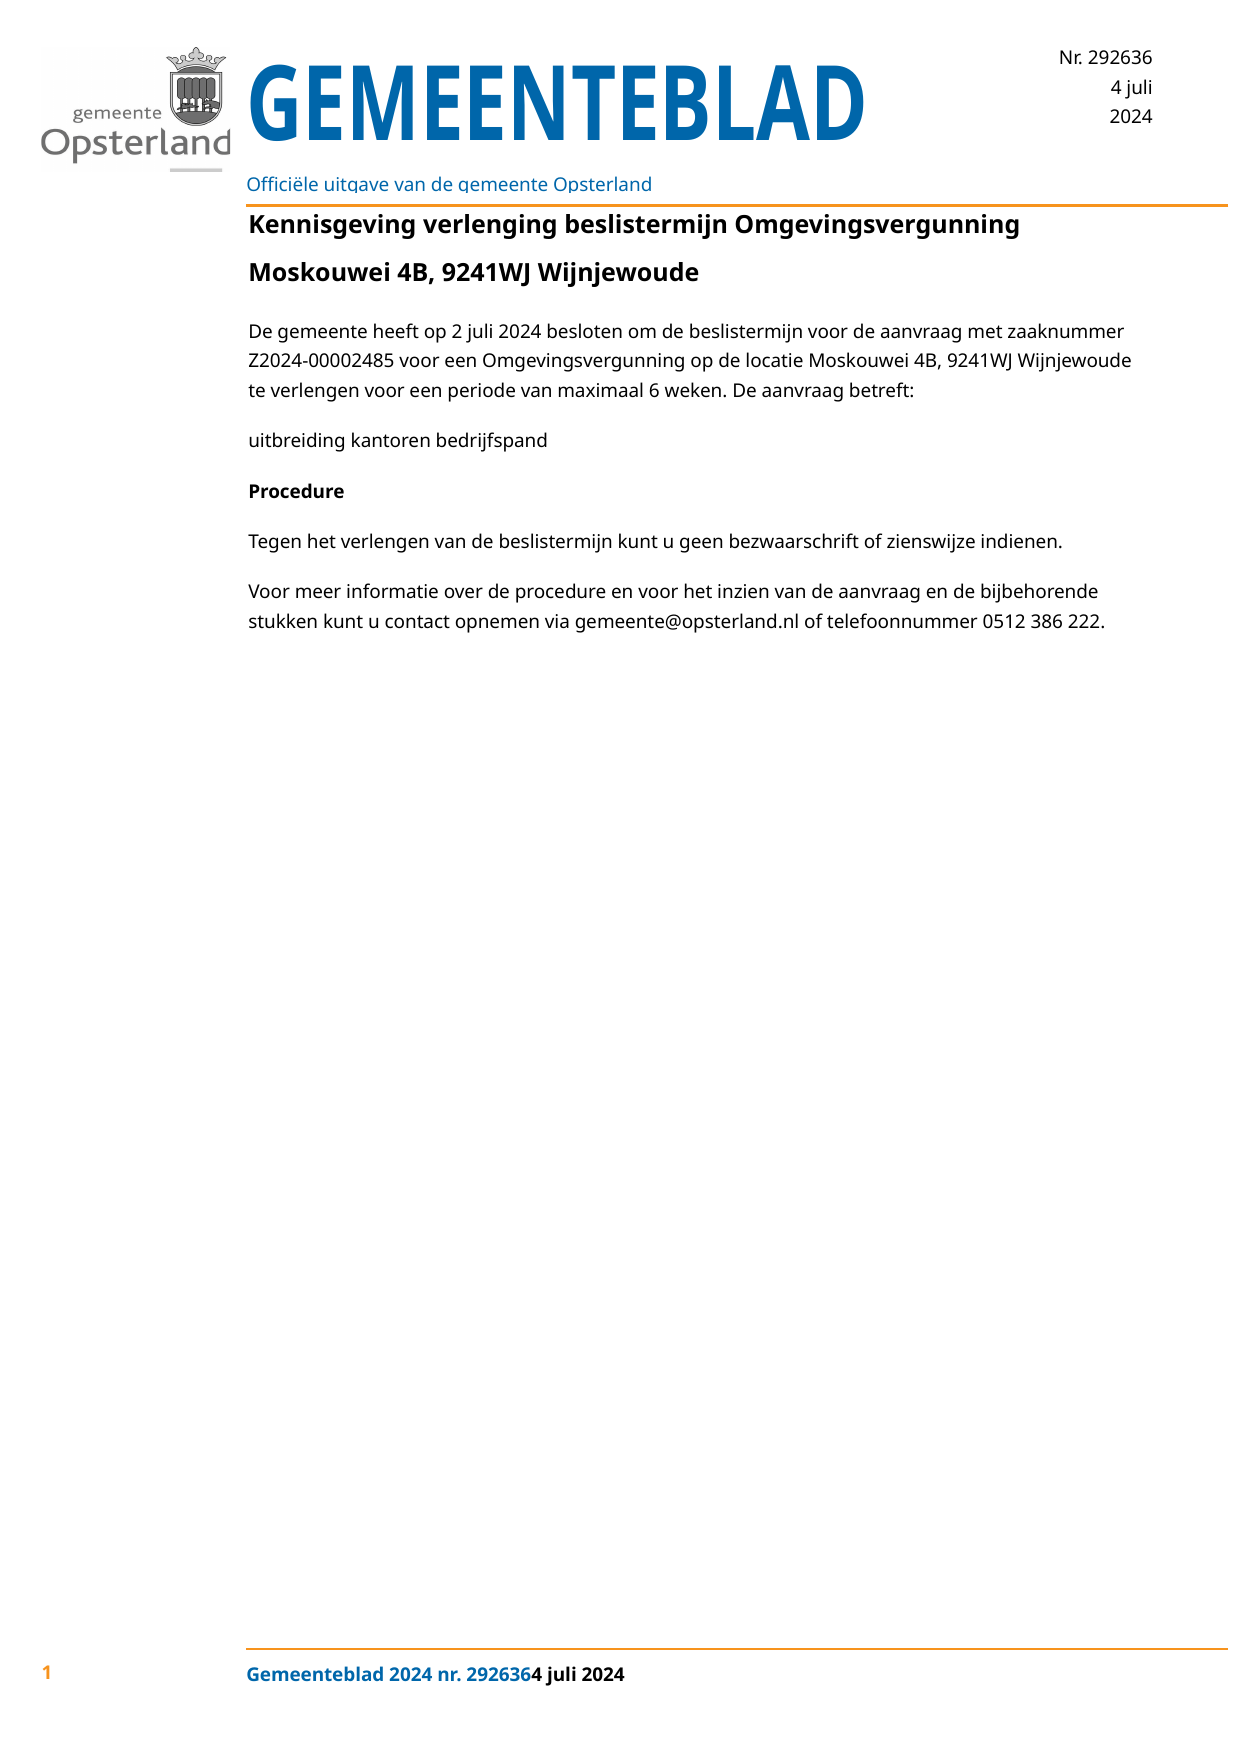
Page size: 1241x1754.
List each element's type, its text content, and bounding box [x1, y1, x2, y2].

text uitbreiding kantoren bedrijfspand [248, 427, 1152, 453]
text De gemeente heeft op 2 juli 2024 besloten om de beslistermijn voor de aanvraag met zaaknummer Z2024-00002485 voor een Omgevingsvergunning op de locatie Moskouwei 4B, 9241WJ Wijnjewoude te verlengen voor een periode van maximaal 6 weken. De aanvraag betreft: [248, 318, 1152, 403]
text Voor meer informatie over de procedure en voor het inzien van de aanvraag en de bijbehorende stukken kunt u contact opnemen via gemeente@opsterland.nl of telefoonnummer 0512 386 222. [248, 579, 1152, 634]
text Procedure [248, 478, 1152, 504]
text Tegen het verlengen van de beslistermijn kunt u geen bezwaarschrift of zienswijze indienen. [248, 528, 1152, 554]
text Kennisgeving verlenging beslistermijn Omgevingsvergunning Moskouwei 4B, 9241WJ Wijnjewoude [248, 207, 1152, 288]
picture [41, 47, 231, 172]
